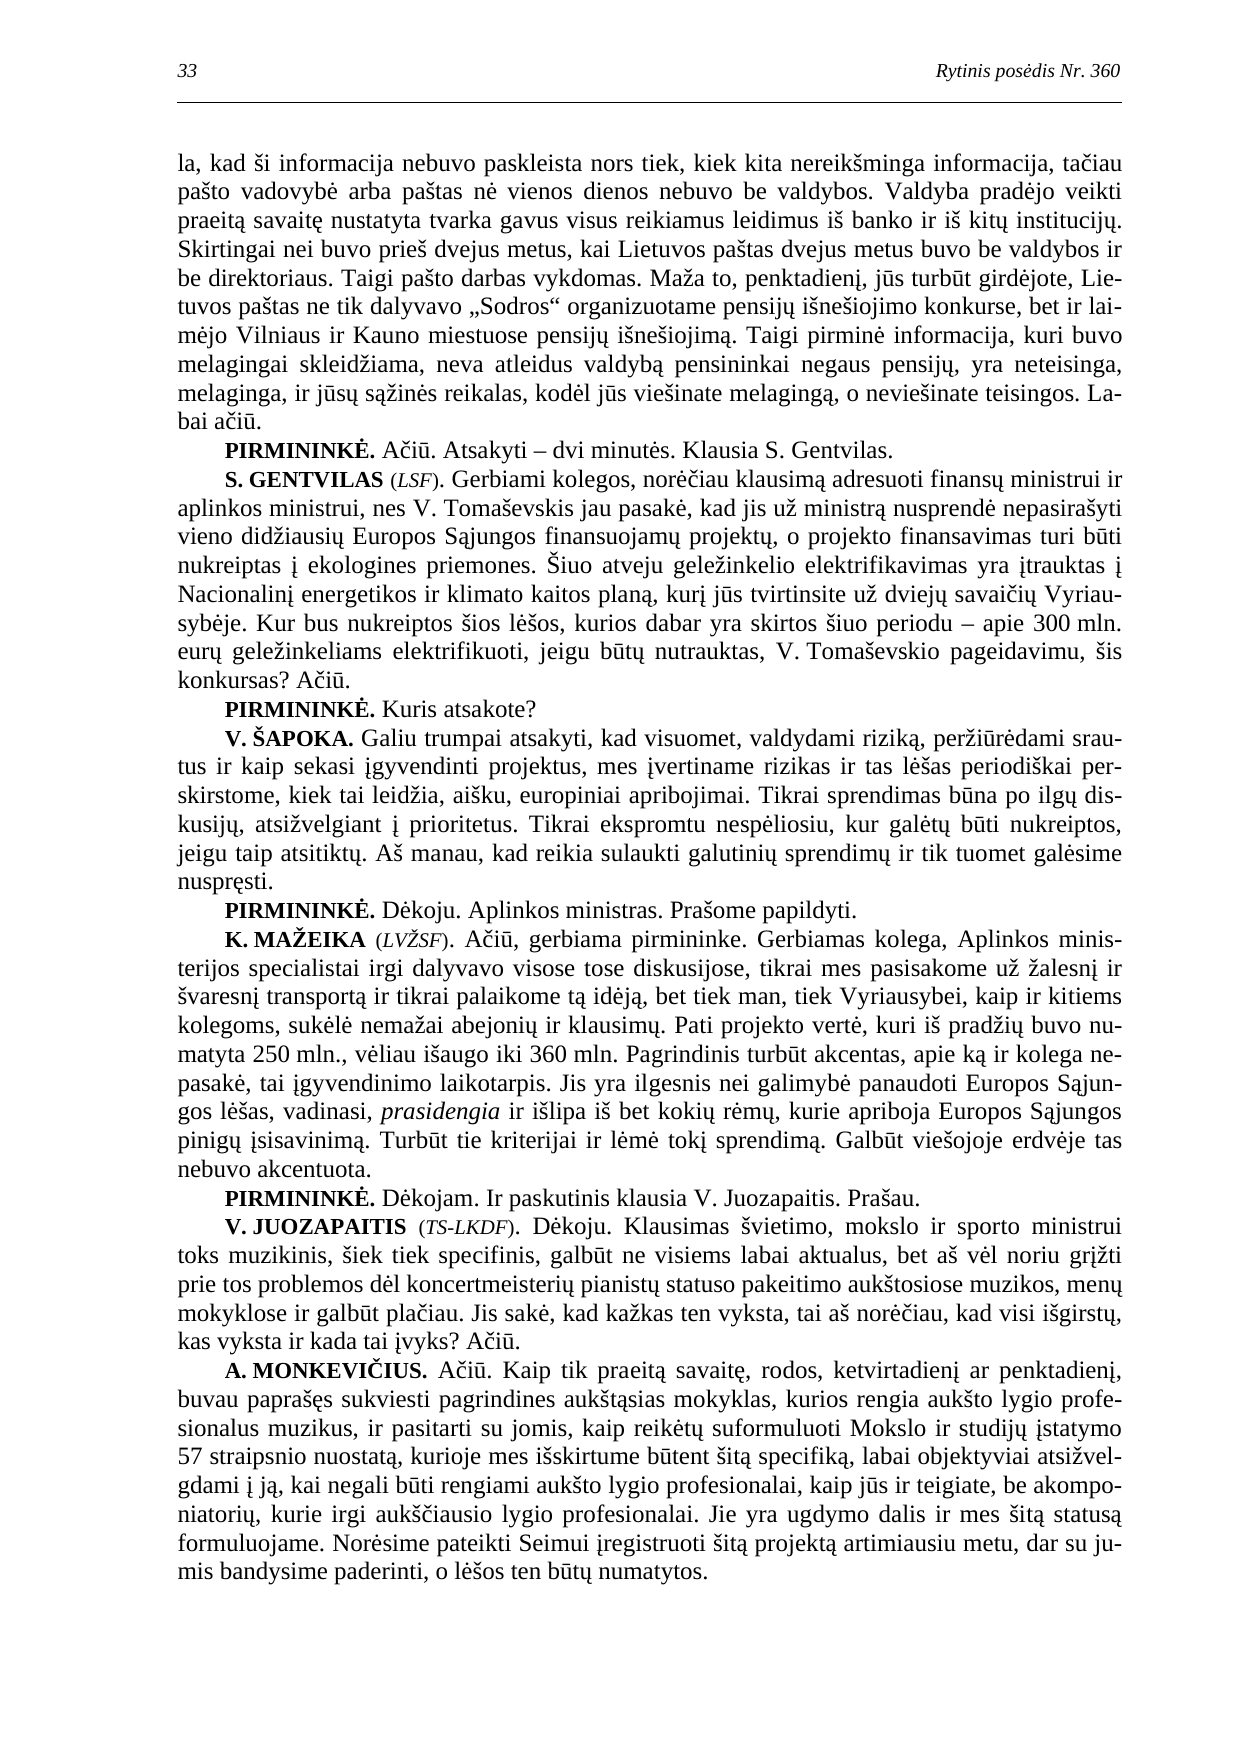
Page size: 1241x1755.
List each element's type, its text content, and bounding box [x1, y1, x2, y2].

text V. ŠAPOKA. Ga­liu trum­pai at­sa­ky­ti, kad vi­suo­met, val­dy­da­mi ri­zi­ką, per­žiū­rė­da­mi srau­tus ir kaip se­ka­si įgy­ven­din­ti pro­jek­tus, mes įver­ti­na­me ri­zi­kas ir tas lė­šas pe­ri­odiš­kai per­skirs­to­me, kiek tai lei­džia, aiš­ku, eu­ro­pi­niai ap­ri­bo­ji­mai. Tik­rai spren­di­mas bū­na po il­gų dis­ku­si­jų, at­si­žvel­giant į pri­ori­te­tus. Tik­rai eks­prom­tu ne­spė­lio­siu, kur ga­lė­tų bū­ti nu­kreip­tos, jeigu taip at­si­tik­tų. Aš ma­nau, kad rei­kia su­lauk­ti ga­lu­ti­nių spren­di­mų ir tik tuo­met ga­lė­si­me nu­spręs­ti. [177, 723, 1122, 895]
text la, kad ši in­for­ma­ci­ja ne­bu­vo pa­skleis­ta nors tiek, kiek ki­ta ne­reikš­min­ga in­for­ma­ci­ja, ta­čiau paš­to va­do­vy­bė ar­ba paš­tas nė vie­nos die­nos ne­bu­vo be val­dy­bos. Val­dy­ba pra­dė­jo veik­ti praei­tą sa­vai­tę nu­sta­ty­ta tvar­ka ga­vus vi­sus rei­kia­mus lei­di­mus iš ban­ko ir iš ki­tų ins­ti­tu­ci­jų. Skir­tin­gai nei bu­vo prieš dve­jus me­tus, kai Lie­tu­vos paš­tas dve­jus me­tus bu­vo be val­dy­bos ir be di­rek­to­riaus. Tai­gi paš­to dar­bas vyk­do­mas. Ma­ža to, penk­ta­die­nį, jūs tur­būt gir­dė­jo­te, Lie­tu­vos paš­tas ne tik da­ly­va­vo „Sod­ros“ or­ga­ni­zuo­ta­me pen­si­jų iš­ne­šio­ji­mo kon­kur­se, bet ir lai­mė­jo Vil­niaus ir Kau­no mies­tuo­se pen­si­jų iš­ne­šio­ji­mą. Tai­gi pir­mi­nė in­for­ma­ci­ja, ku­ri bu­vo me­la­gin­gai sklei­džia­ma, ne­va at­lei­dus val­dy­bą pen­si­nin­kai ne­gaus pen­si­jų, yra ne­tei­sin­ga, mela­gin­ga, ir jū­sų są­ži­nės rei­ka­las, ko­dėl jūs vie­ši­na­te me­la­gin­gą, o ne­vie­ši­na­te tei­sin­gos. La­bai ačiū. [177, 148, 1122, 435]
text K. MAŽEIKA (LVŽSF). Ačiū, ger­bia­ma pir­mi­nin­ke. Ger­bia­mas ko­le­ga, Ap­lin­kos mi­nis­teri­jos spe­cia­lis­tai ir­gi da­ly­va­vo vi­so­se to­se dis­ku­si­jo­se, tik­rai mes pa­si­sa­ko­me už ža­les­nį ir šva­res­nį trans­por­tą ir tik­rai pa­lai­ko­me tą idė­ją, bet tiek man, tiek Vy­riau­sy­bei, kaip ir ki­tiems ko­le­goms, su­kė­lė ne­ma­žai abe­jo­nių ir klau­si­mų. Pa­ti pro­jek­to ver­tė, ku­ri iš pra­džių bu­vo nu­ma­ty­ta 250 mln., vė­liau iš­au­go iki 360 mln. Pa­grin­di­nis tur­būt ak­cen­tas, apie ką ir ko­le­ga ne­pa­sa­kė, tai įgy­ven­di­ni­mo lai­ko­tar­pis. Jis yra il­ges­nis nei ga­li­my­bė pa­nau­do­ti Eu­ro­pos Są­jun­gos lė­šas, va­di­na­si, pra­si­den­gia ir iš­li­pa iš bet ko­kių rė­mų, ku­rie ap­ri­bo­ja Eu­ro­pos Są­jun­gos pi­ni­gų įsi­sa­vi­ni­mą. Tur­būt tie kri­te­ri­jai ir lė­mė to­kį spren­di­mą. Galbūt vie­šo­jo­je erd­vė­je tas ne­bu­vo ak­cen­tuo­ta. [177, 924, 1122, 1183]
text PIRMININKĖ. Ku­ris at­sa­ko­te? [177, 694, 1122, 723]
text PIRMININKĖ. Dė­ko­jam. Ir pas­ku­ti­nis klau­sia V. Juo­za­pai­tis. Pra­šau. [177, 1183, 1122, 1211]
text V. JUOZAPAITIS (TS-LKDF). Dė­ko­ju. Klau­si­mas švie­ti­mo, moks­lo ir spor­to mi­nist­rui toks mu­zi­ki­nis, šiek tiek spe­ci­fi­nis, gal­būt ne vi­siems la­bai ak­tu­a­lus, bet aš vėl no­riu grįž­ti prie tos pro­ble­mos dėl kon­cert­meis­te­rių pia­nis­tų sta­tu­so pa­kei­ti­mo aukš­to­sio­se mu­zi­kos, me­nų mo­kyk­lo­se ir gal­būt pla­čiau. Jis sa­kė, kad kaž­kas ten vyks­ta, tai aš no­rė­čiau, kad vi­si iš­girs­tų, kas vyks­ta ir ka­da tai įvyks? Ačiū. [177, 1211, 1122, 1355]
text A. MONKEVIČIUS. Ačiū. Kaip tik pra­ei­tą sa­vai­tę, ro­dos, ket­vir­ta­die­nį ar penk­ta­die­nį, bu­vau pa­pra­šęs su­kvies­ti pa­grin­di­nes aukš­tą­sias mo­kyk­las, ku­rios ren­gia aukš­to ly­gio pro­fe­sio­na­lus mu­zi­kus, ir pa­si­tar­ti su jo­mis, kaip rei­kė­tų su­for­mu­luo­ti Moks­lo ir stu­di­jų įsta­ty­mo 57 straips­nio nuo­sta­tą, ku­rio­je mes iš­skir­tu­me bū­tent ši­tą spe­ci­fi­ką, la­bai ob­jek­ty­viai at­si­žvel­g­da­mi į ją, kai ne­ga­li bū­ti ren­gia­mi aukš­to ly­gio pro­fe­sio­na­lai, kaip jūs ir tei­gia­te, be akom­po­nia­to­rių, ku­rie ir­gi aukš­čiau­sio ly­gio pro­fe­sio­na­lai. Jie yra ug­dy­mo da­lis ir mes ši­tą sta­tu­są for­mu­luo­ja­me. No­rė­sime pa­teik­ti Sei­mui įre­gist­ruo­ti ši­tą pro­jek­tą ar­ti­miau­siu me­tu, dar su ju­mis ban­dy­si­me pa­de­rin­ti, o lė­šos ten bū­tų nu­ma­ty­tos. [177, 1355, 1122, 1585]
text PIRMININKĖ. Ačiū. At­sa­ky­ti – dvi mi­nu­tės. Klau­sia S. Gent­vi­las. [177, 435, 1122, 464]
text S. GENTVILAS (LSF). Ger­bia­mi ko­le­gos, no­rė­čiau klau­si­mą ad­re­suo­ti fi­nan­sų mi­nist­rui ir ap­lin­kos mi­nist­rui, nes V. To­ma­šev­skis jau pa­sa­kė, kad jis už mi­nist­rą nu­spren­dė ne­pa­si­ra­šy­ti vie­no di­džiau­sių Eu­ro­pos Są­jun­gos fi­nan­suo­ja­mų pro­jek­tų, o pro­jek­to fi­nan­sa­vi­mas tu­ri bū­ti nu­kreip­tas į eko­lo­gi­nes prie­mo­nes. Šiuo at­ve­ju ge­le­žin­ke­lio elek­tri­fi­ka­vi­mas yra įtrauk­tas į Na­cio­na­li­nį ener­ge­ti­kos ir kli­ma­to kai­tos pla­ną, ku­rį jūs tvir­tin­si­te už dvie­jų sa­vai­čių Vy­riau­sy­bė­je. Kur bus nu­kreip­tos šios lė­šos, ku­rios da­bar yra skir­tos šiuo pe­ri­odu – apie 300 mln. eurų ge­le­žin­ke­liams elek­tri­fi­kuo­ti, jei­gu bū­tų nu­trauk­tas, V. To­ma­šev­skio pa­gei­da­vi­mu, šis kon­kur­sas? Ačiū. [177, 464, 1122, 694]
text PIRMININKĖ. Dė­ko­ju. Ap­lin­kos mi­nist­ras. Pra­šo­me pa­pil­dy­ti. [177, 895, 1122, 924]
